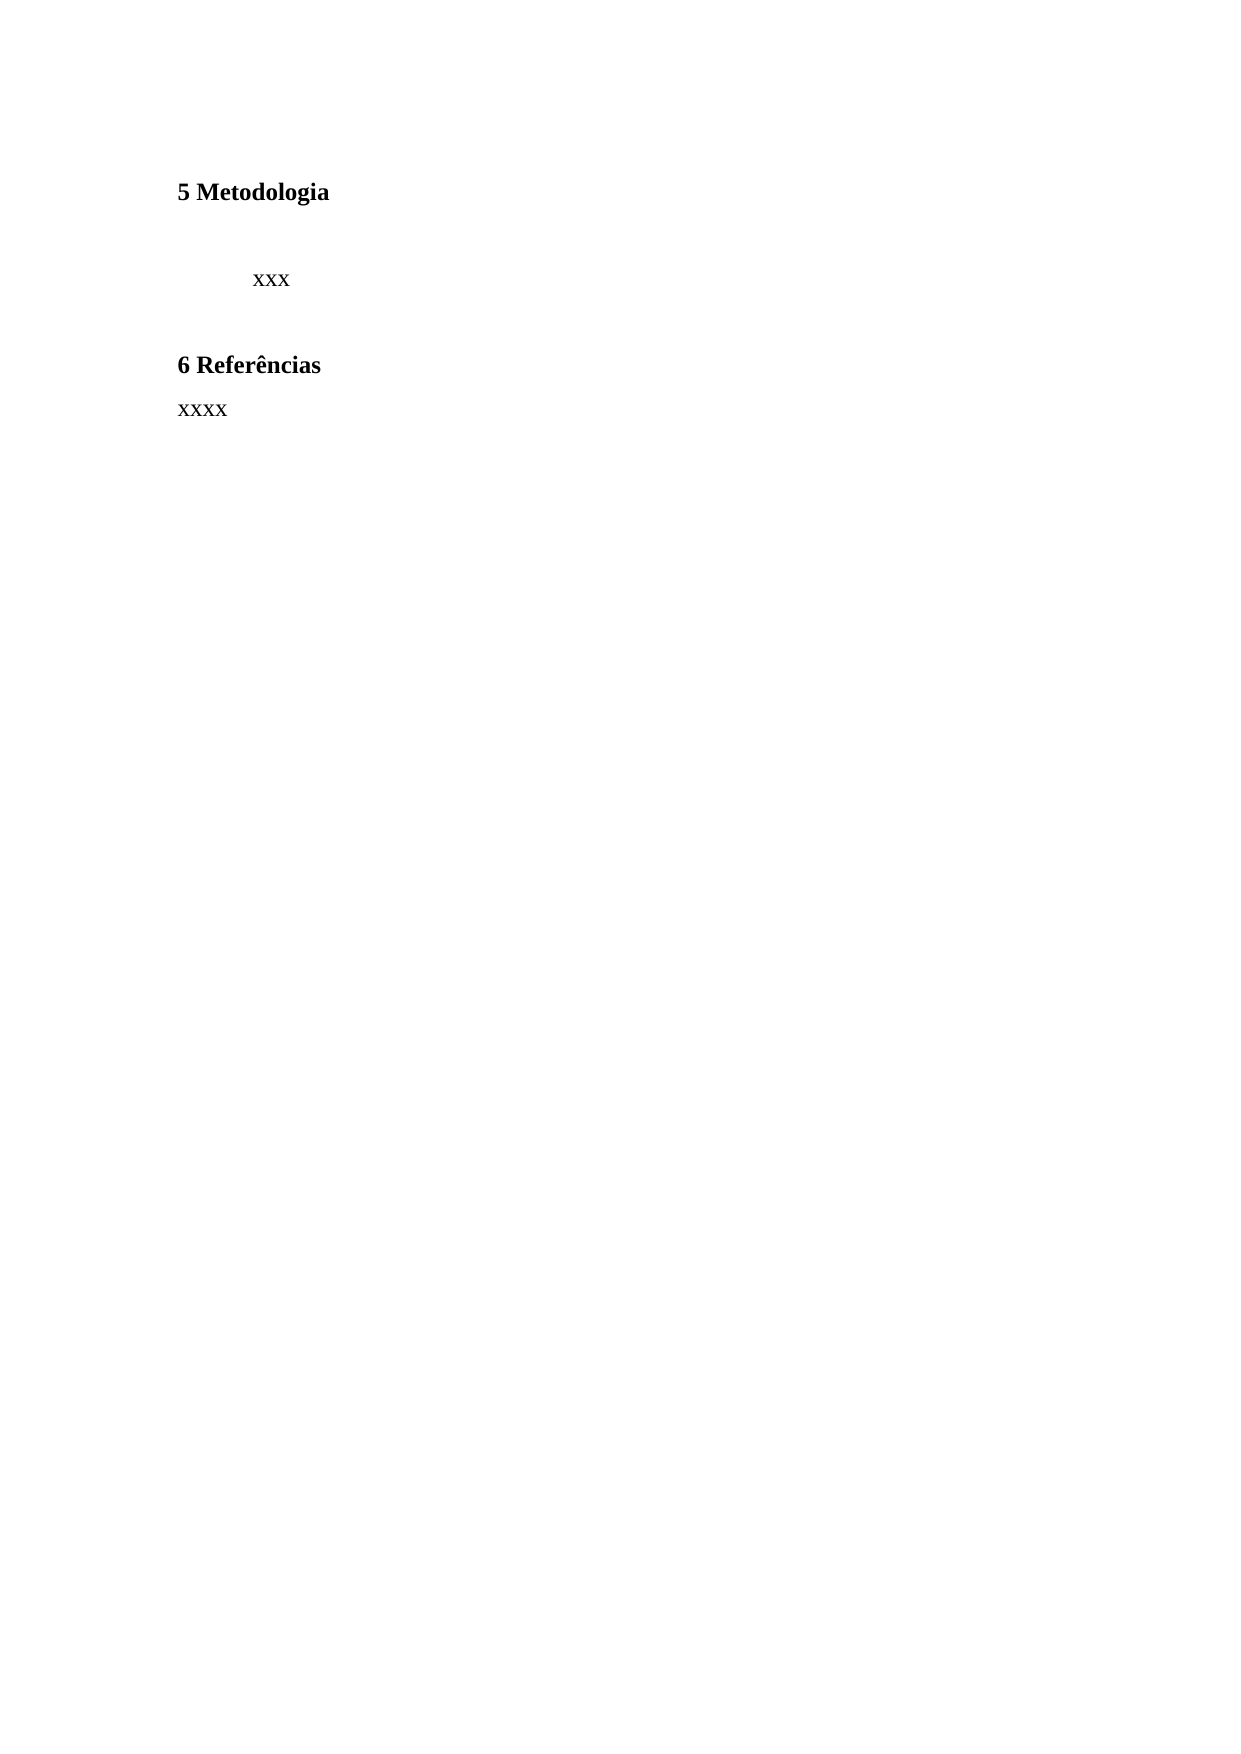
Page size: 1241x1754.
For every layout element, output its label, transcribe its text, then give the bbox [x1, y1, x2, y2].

text xxxx [177, 393, 1122, 422]
text 5 Metodologia [177, 177, 1122, 206]
text 6 Referências [177, 350, 1122, 378]
text xxx [177, 263, 1122, 292]
